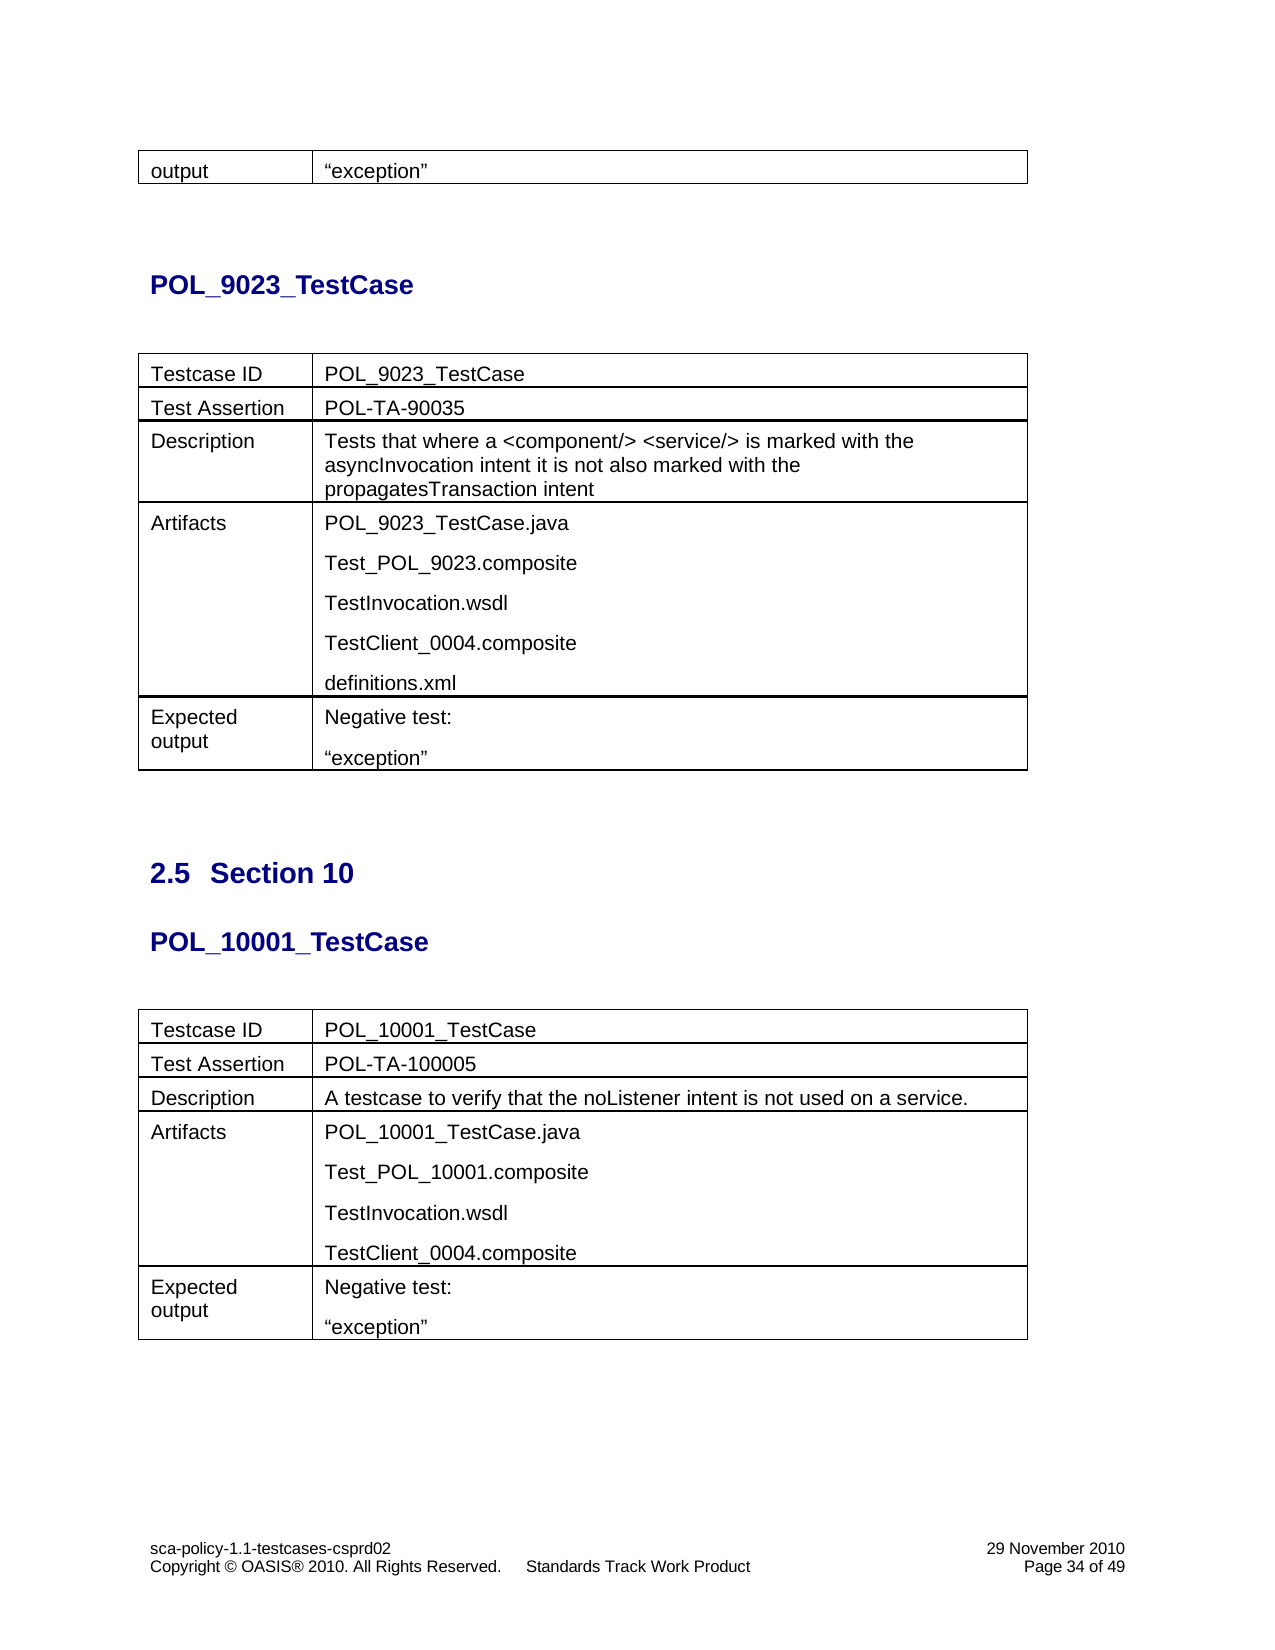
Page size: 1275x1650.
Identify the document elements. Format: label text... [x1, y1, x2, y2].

subtitle Section 10 [150, 857, 1125, 889]
table_cell POL_10001_TestCase.java Test_POL_10001.composite TestInvocation.wsdl TestClient_0004.composite [313, 1112, 1027, 1265]
table_header POL_10001_TestCase [313, 1010, 1027, 1042]
table_cell Description [139, 422, 312, 501]
table_cell Test Assertion [139, 388, 312, 419]
table_cell output [139, 151, 312, 183]
table_header Testcase ID [139, 354, 312, 386]
subtitle POL_9023_TestCase [150, 270, 1125, 300]
table_header POL_9023_TestCase [313, 354, 1027, 386]
table_cell “exception” [313, 151, 1027, 183]
table_cell POL-TA-100005 [313, 1044, 1027, 1076]
table_cell POL_9023_TestCase.java Test_POL_9023.composite TestInvocation.wsdl TestClient_0004.composite definitions.xml [313, 503, 1027, 695]
table_cell Test Assertion [139, 1044, 312, 1076]
table_cell Negative test: “exception” [313, 1267, 1027, 1339]
table_cell Tests that where a <component/> <service/> is marked with the asyncInvocation intent it is not also marked with the propagatesTransaction intent [313, 422, 1027, 501]
table_cell A testcase to verify that the noListener intent is not used on a service. [313, 1078, 1027, 1110]
table_cell Expected output [139, 698, 312, 769]
table_cell Artifacts [139, 1112, 312, 1265]
subtitle POL_10001_TestCase [150, 927, 1125, 957]
table_cell Expected output [139, 1267, 312, 1339]
table_cell Description [139, 1078, 312, 1110]
table_header Testcase ID [139, 1010, 312, 1042]
table_cell POL-TA-90035 [313, 388, 1027, 419]
table_cell Negative test: “exception” [313, 698, 1027, 769]
table_cell Artifacts [139, 503, 312, 695]
